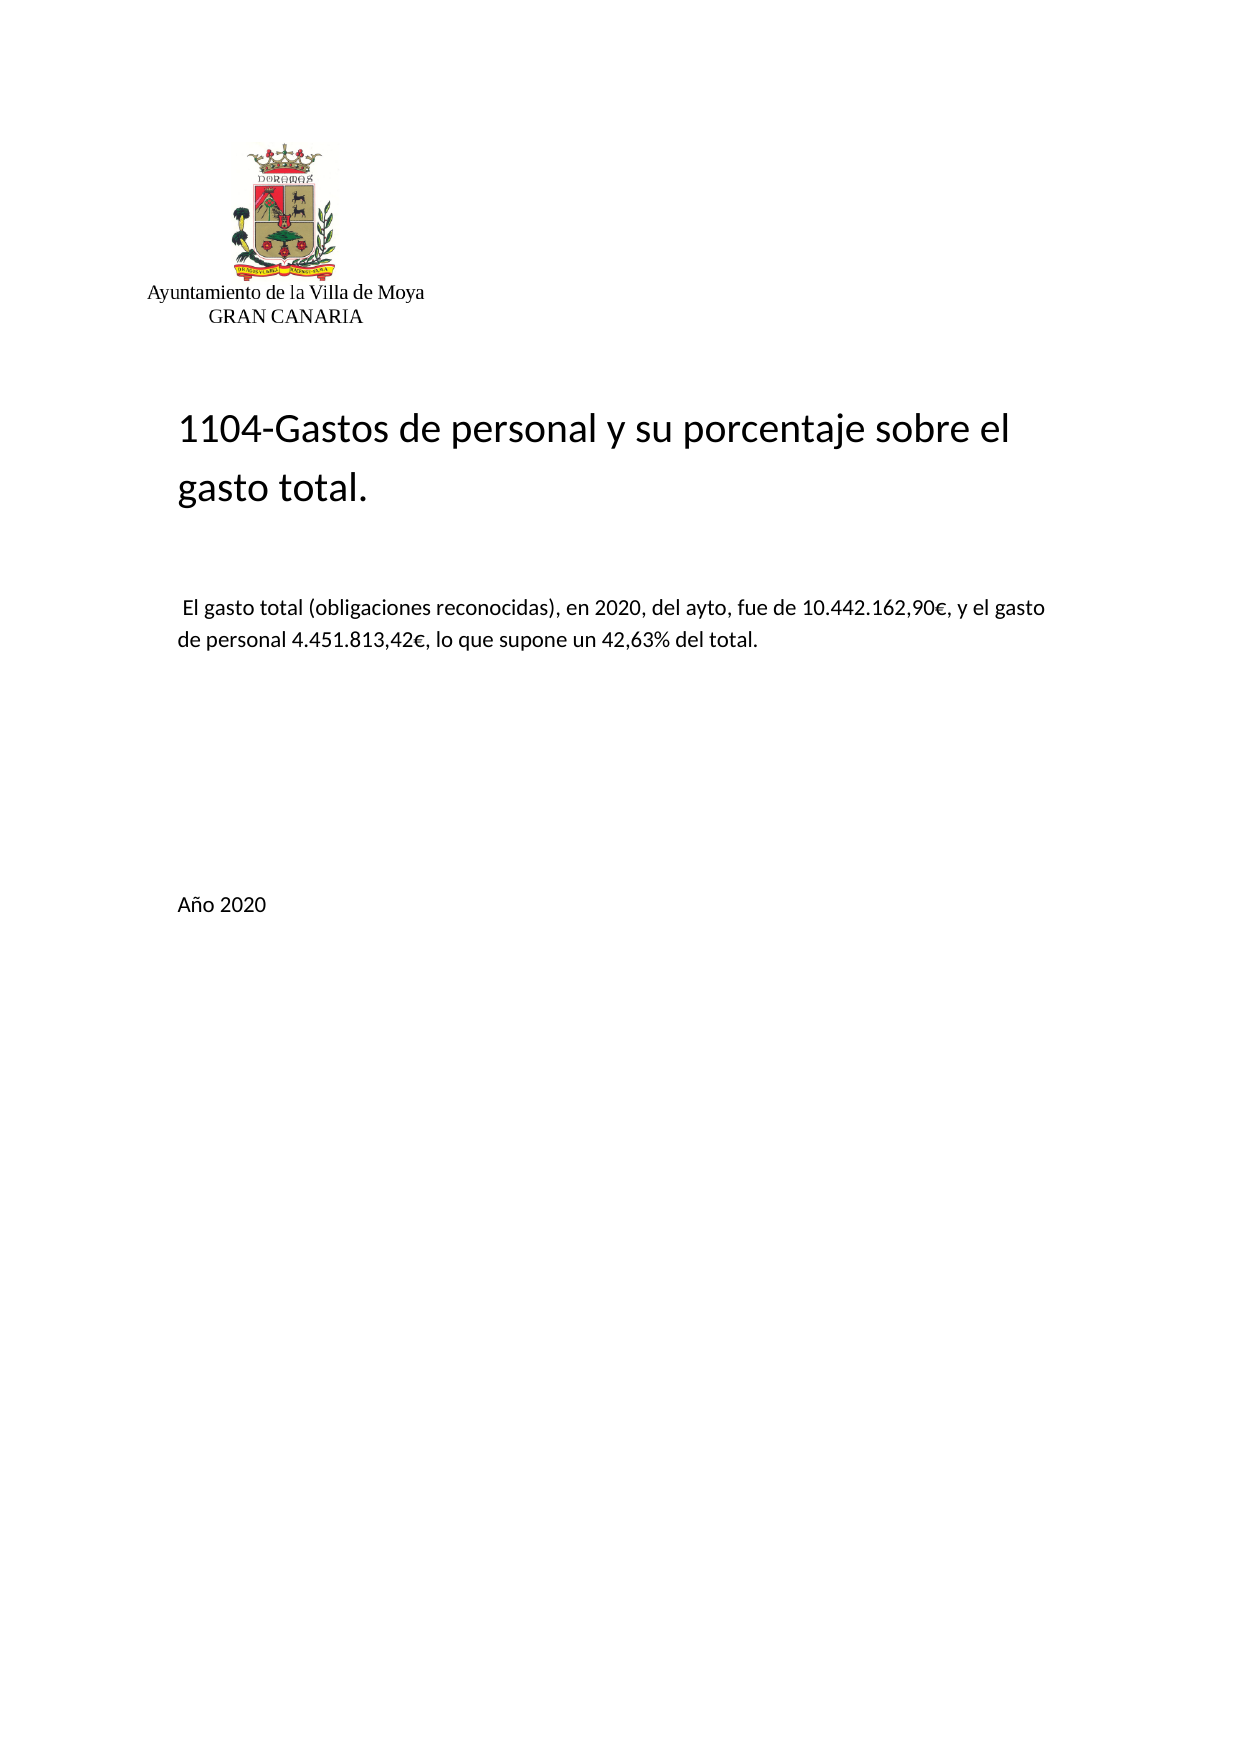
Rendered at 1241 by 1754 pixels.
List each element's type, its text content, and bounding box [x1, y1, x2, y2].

text El gasto total (obligaciones reconocidas), en 2020, del ayto, fue de 10.442.162,90€, y el gasto de personal 4.451.813,42€, lo que supone un 42,63% del total. [177, 593, 1063, 653]
text Año 2020 [177, 890, 1063, 918]
text 1104-Gastos de personal y su porcentaje sobre el gasto total. [177, 402, 1063, 511]
